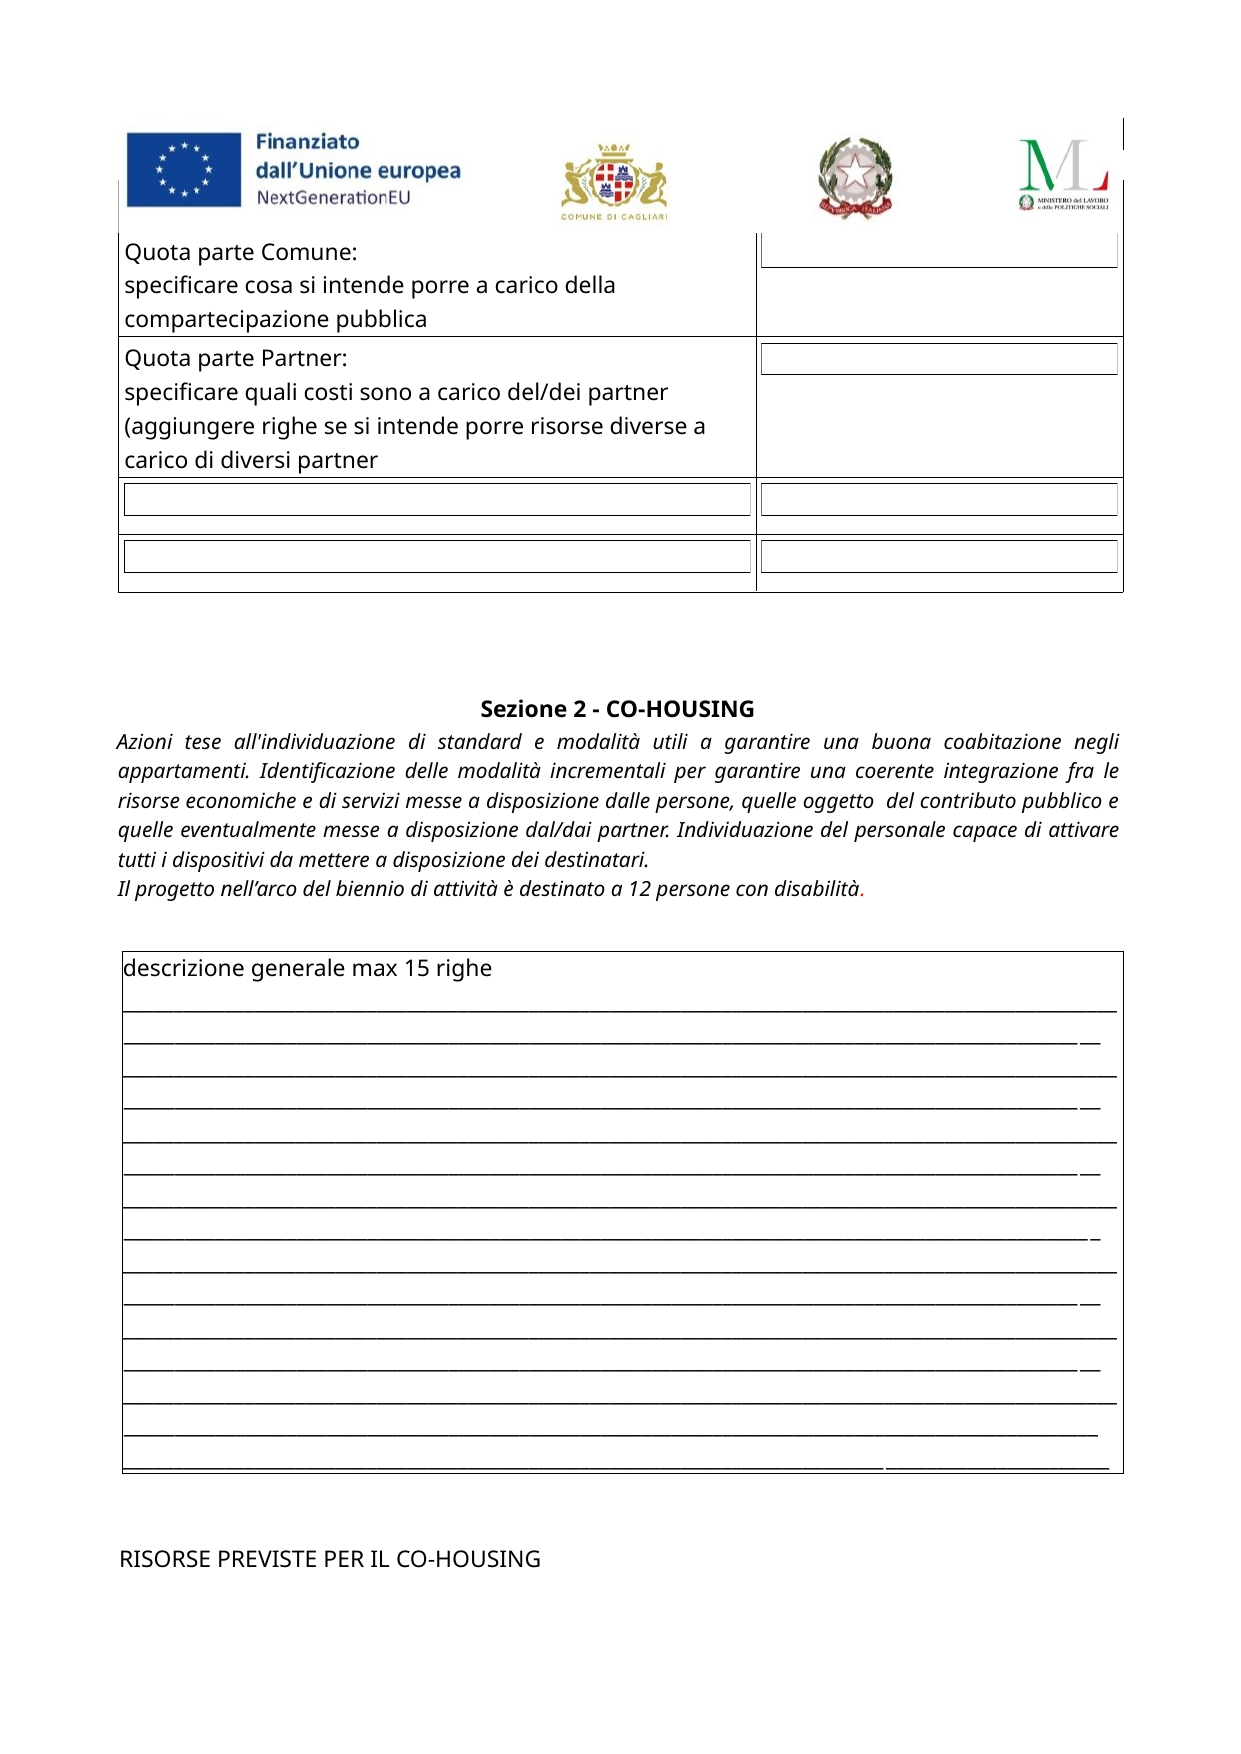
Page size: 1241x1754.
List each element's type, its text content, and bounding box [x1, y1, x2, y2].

table_header Quota parte Comune: specificare cosa si intende porre a carico della compartecipazione pubblica [119, 233, 756, 336]
table_cell [757, 337, 1123, 477]
text __________________________________________________________________________________________________________________________________________________________________________________________________ [123, 984, 1123, 1048]
text _________________________________________________________________________________________________ [123, 1442, 1123, 1473]
text Azioni tese all'individuazione di standard e modalità utili a garantire una buona coabitazione negli appartamenti. Identificazione delle modalità incrementali per garantire una coerente integrazione fra le risorse economiche e di servizi messe a disposizione dalle persone, quelle oggetto del contributo pubblico e quelle eventualmente messe a disposizione dal/dai partner. Individuazione del personale capace di attivare tutti i dispositivi da mettere a disposizione dei destinatari. Il progetto nell’arco del biennio di attività è destinato a 12 persone con disabilità. [117, 727, 1121, 903]
table_header [762, 233, 1117, 267]
text __________________________________________________________________________________________________________________________________________________________________________________________________ [123, 1115, 1123, 1179]
text __________________________________________________________________________________________________________________________________________________________________________________________________ [123, 1050, 1123, 1114]
table_cell [757, 478, 1123, 534]
table_cell [119, 478, 756, 534]
text descrizione generale max 15 righe [123, 952, 1123, 983]
table_cell Quota parte Partner: specificare quali costi sono a carico del/dei partner (aggiungere righe se si intende porre risorse diverse a carico di diversi partner [119, 337, 756, 477]
picture [118, 117, 1123, 233]
table_header [757, 233, 1123, 336]
text __________________________________________________________________________________________________________________________________________________________________________________________________ [123, 1311, 1123, 1375]
table_cell [757, 535, 1123, 591]
table_cell [119, 535, 756, 591]
text __________________________________________________________________________________________________________________________________________________________________________________________________ [123, 1246, 1123, 1309]
text Sezione 2 - CO-HOUSING [119, 693, 1117, 724]
text RISORSE PREVISTE PER IL CO-HOUSING [119, 1543, 1117, 1574]
text __________________________________________________________________________________________________________________________________________________________________________________________________ [123, 1376, 1123, 1440]
text __________________________________________________________________________________________________________________________________________________________________________________________________ [123, 1180, 1123, 1244]
